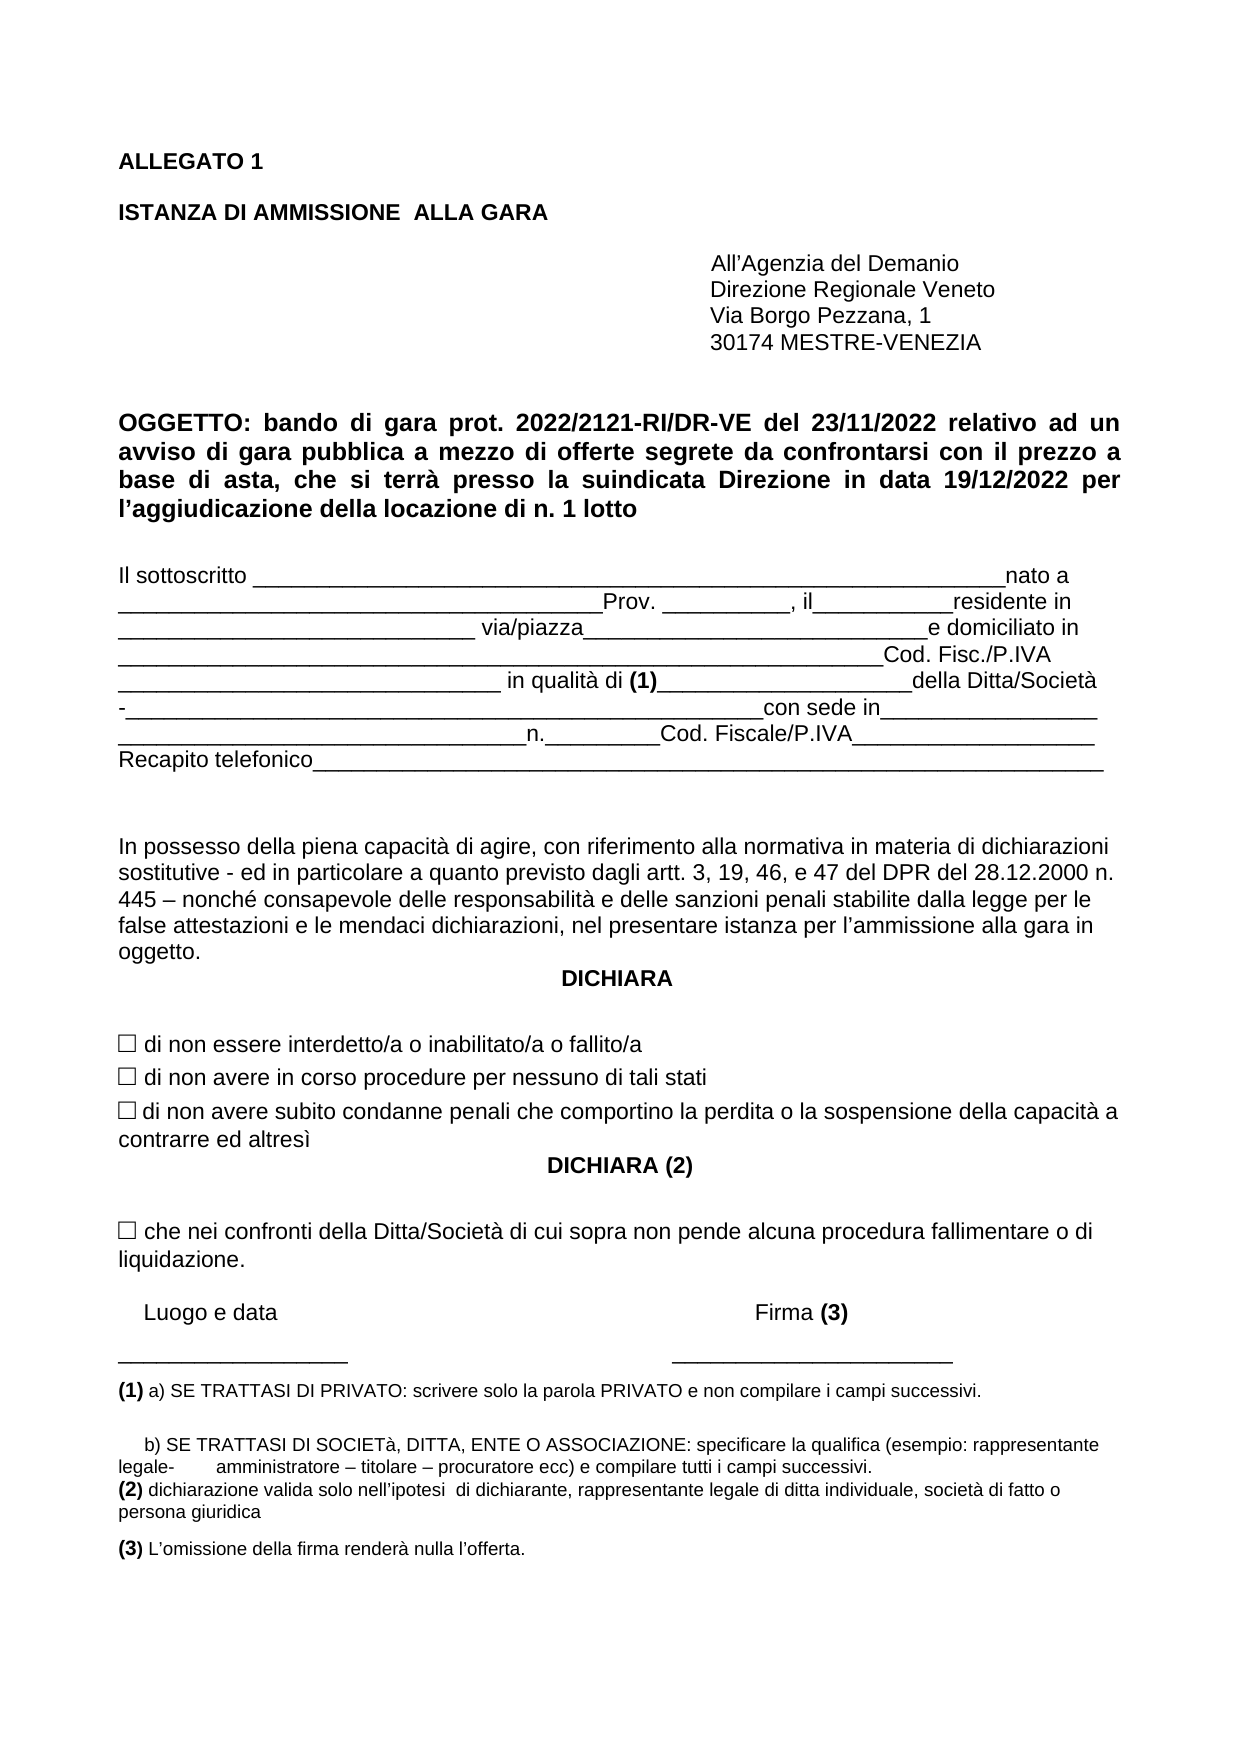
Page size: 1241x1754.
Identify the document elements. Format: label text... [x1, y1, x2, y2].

text ________________________________n._________Cod. Fiscale/P.IVA___________________ [118, 720, 1122, 746]
text ______________________________ in qualità di (1)____________________della Ditta/Società [118, 667, 1122, 693]
text ALLEGATO 1 [118, 148, 1122, 174]
text All’Agenzia del Demanio [118, 250, 1122, 276]
text Il sottoscritto ___________________________________________________________nato a [118, 562, 1122, 588]
text ____________________________ via/piazza___________________________e domiciliato in [118, 614, 1122, 641]
text Direzione Regionale Veneto [118, 276, 1122, 302]
text __________________ ______________________ [118, 1338, 1122, 1364]
text ISTANZA DI AMMISSIONE ALLA GARA [118, 199, 1122, 225]
text In possesso della piena capacità di agire, con riferimento alla normativa in materia di dichiarazioni sostitutive - ed in particolare a quanto previsto dagli artt. 3, 19, 46, e 47 del DPR del 28.12.2000 n. 445 – nonché consapevole delle responsabilità e delle sanzioni penali stabilite dalla legge per le false attestazioni e le mendaci dichiarazioni, nel presentare istanza per l’ammissione alla gara in oggetto. [118, 833, 1122, 964]
text DICHIARA [118, 964, 1122, 991]
text Luogo e data Firma (3) [118, 1298, 1122, 1325]
text 30174 MESTRE-VENEZIA [118, 329, 1122, 355]
text (3) L’omissione della firma renderà nulla l’offerta. [118, 1535, 1122, 1559]
text (2) dichiarazione valida solo nell’ipotesi di dichiarante, rappresentante legale di ditta individuale, società di fatto o persona giuridica [118, 1477, 1122, 1523]
text □ di non avere subito condanne penali che comportino la perdita o la sospensione della capacità a contrarre ed altresì [118, 1092, 1122, 1152]
text -__________________________________________________con sede in_________________ [118, 693, 1122, 720]
text DICHIARA (2) [118, 1152, 1122, 1178]
text □ di non essere interdetto/a o inabilitato/a o fallito/a [118, 1025, 1122, 1058]
text OGGETTO: bando di gara prot. 2022/2121-RI/DR-VE del 23/11/2022 relativo ad un avviso di gara pubblica a mezzo di offerte segrete da confrontarsi con il prezzo a base di asta, che si terrà presso la suindicata Direzione in data 19/12/2022 per l’aggiudicazione della locazione di n. 1 lotto [118, 408, 1122, 523]
text b) SE TRATTASI DI SOCIETà, DITTA, ENTE O ASSOCIAZIONE: specificare la qualifica (esempio: rappresentante legale- amministratore – titolare – procuratore ecc) e compilare tutti i campi successivi. [118, 1434, 1122, 1477]
text □ di non avere in corso procedure per nessuno di tali stati [118, 1058, 1122, 1092]
text Recapito telefonico______________________________________________________________ [118, 746, 1122, 772]
text ____________________________________________________________Cod. Fisc./P.IVA [118, 641, 1122, 667]
text Via Borgo Pezzana, 1 [118, 302, 1122, 329]
text ______________________________________Prov. __________, il___________residente in [118, 588, 1122, 614]
text (1) a) SE TRATTASI DI PRIVATO: scrivere solo la parola PRIVATO e non compilare i campi successivi. [118, 1377, 1122, 1401]
text □ che nei confronti della Ditta/Società di cui sopra non pende alcuna procedura fallimentare o di liquidazione. [118, 1212, 1122, 1272]
